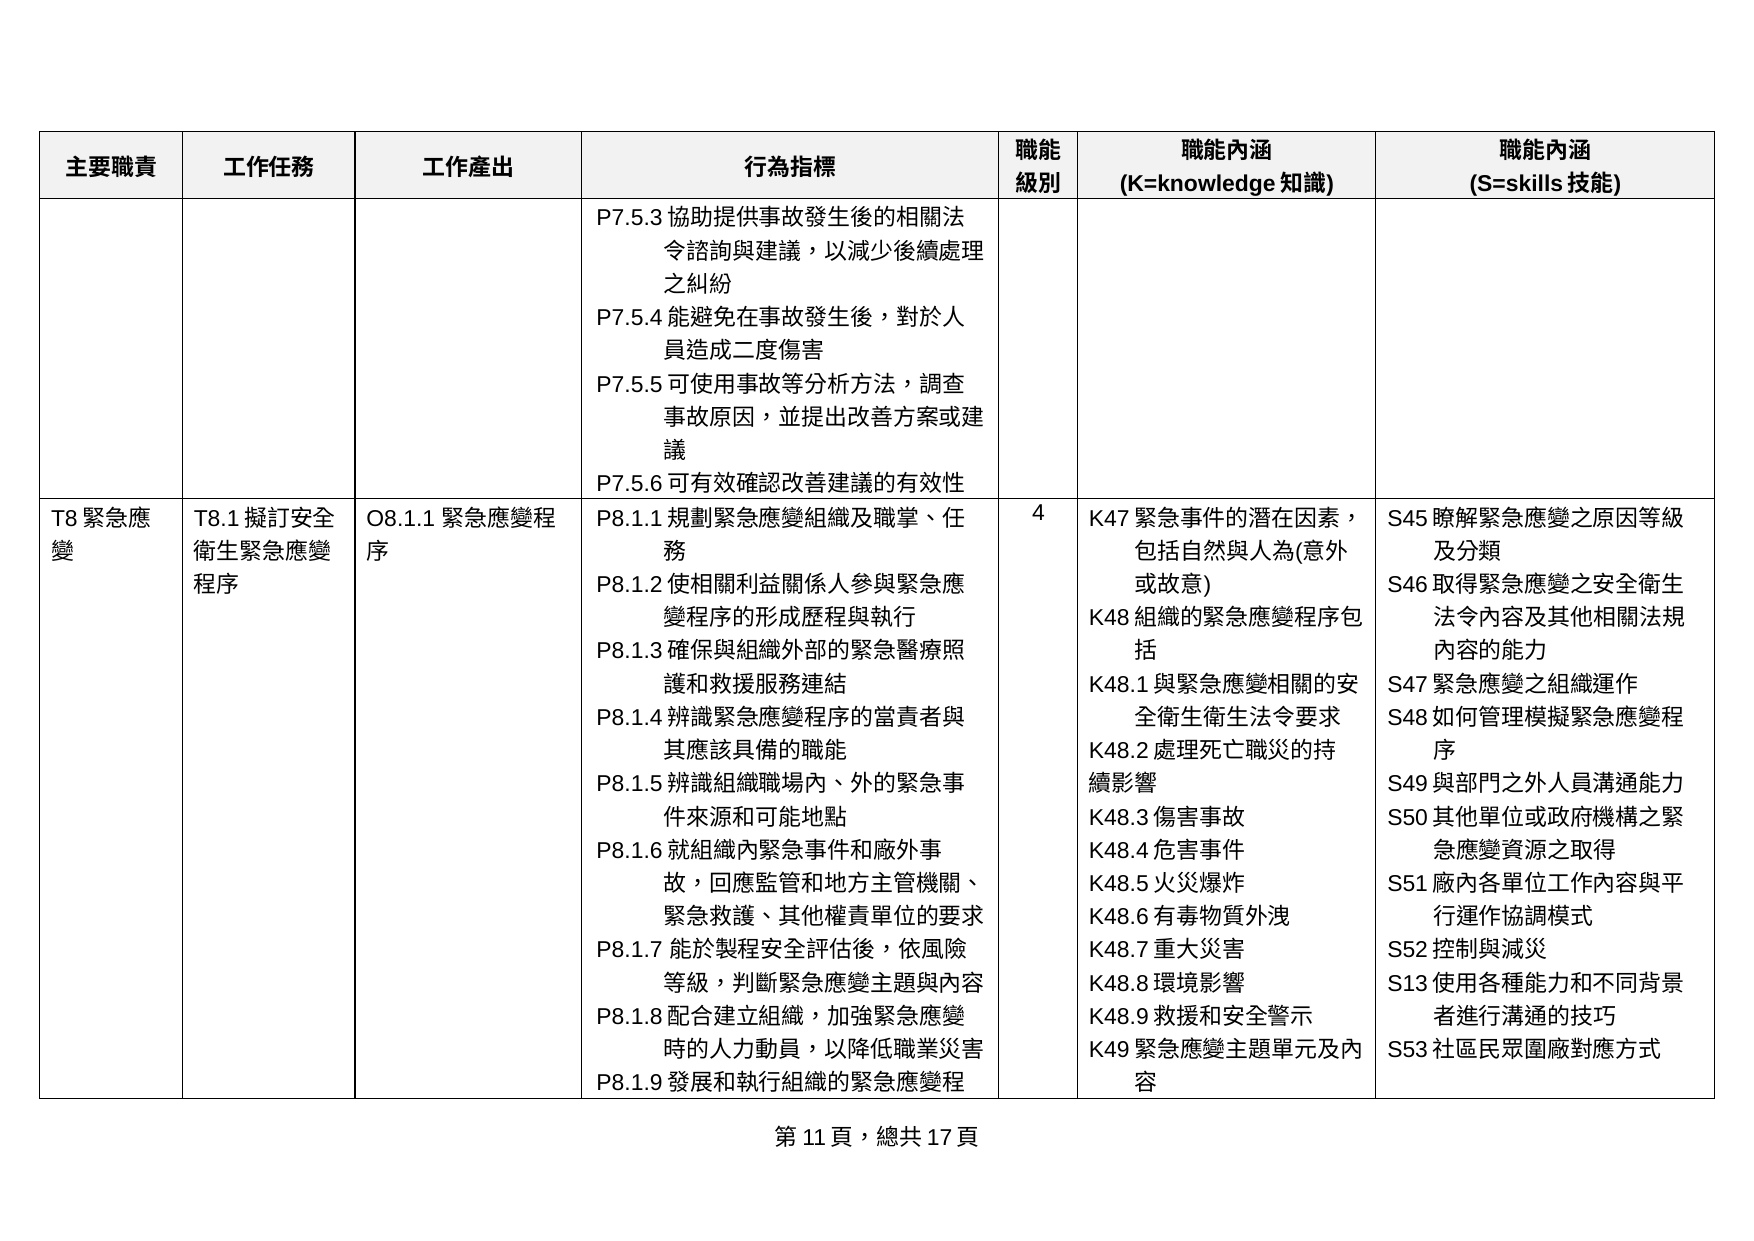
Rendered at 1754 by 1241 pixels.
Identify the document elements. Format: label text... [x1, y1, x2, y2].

table_cell T8.1擬訂安全衛生緊急應變程序 [183, 499, 354, 1097]
table_cell T8緊急應變 [40, 499, 182, 1097]
table_header 工作任務 [183, 132, 354, 198]
table_cell S45瞭解緊急應變之原因等級及分類 S46取得緊急應變之安全衛生法令內容及其他相關法規內容的能力 S47緊急應變之組織運作 S48如何管理模擬緊急應變程序 S49與部門之外人員溝通能力 S50其他單位或政府機構之緊急應變資源之取得 S51廠內各單位工作內容與平行運作協調模式 S52控制與減災 S13使用各種能力和不同背景者進行溝通的技巧 S53社區民眾圍廠對應方式 [1376, 499, 1714, 1097]
table_header 行為指標 [582, 132, 998, 198]
table_header 主要職責 [40, 132, 182, 198]
table_cell [40, 199, 182, 498]
table_header 職能級別 [999, 132, 1077, 198]
table_cell O8.1.1 緊急應變程序 [356, 499, 581, 1097]
table_cell [1078, 199, 1375, 498]
table_cell [1376, 199, 1714, 498]
table_cell 4 [999, 499, 1077, 1097]
table_cell P8.1.1規劃緊急應變組織及職掌、任務 P8.1.2使相關利益關係人參與緊急應變程序的形成歷程與執行 P8.1.3確保與組織外部的緊急醫療照護和救援服務連結 P8.1.4辨識緊急應變程序的當責者與其應該具備的職能 P8.1.5辨識組織職場內、外的緊急事件來源和可能地點 P8.1.6就組織內緊急事件和廠外事故，回應監管和地方主管機關、緊急救護、其他權責單位的要求 P8.1.7 能於製程安全評估後，依風險等級，判斷緊急應變主題與內容 P8.1.8配合建立組織，加強緊急應變時的人力動員，以降低職業災害 P8.1.9發展和執行組織的緊急應變程 [582, 499, 998, 1097]
table_header 工作產出 [356, 132, 581, 198]
table_header 職能內涵 (S=skills技能) [1376, 132, 1714, 198]
table_cell [356, 199, 581, 498]
table_cell P7.5.3協助提供事故發生後的相關法令諮詢與建議，以減少後續處理之糾紛 P7.5.4能避免在事故發生後，對於人員造成二度傷害 P7.5.5可使用事故等分析方法，調查事故原因，並提出改善方案或建議 P7.5.6可有效確認改善建議的有效性 [582, 199, 998, 498]
table_cell [999, 199, 1077, 498]
table_header 職能內涵 (K=knowledge知識) [1078, 132, 1375, 198]
table_cell K47緊急事件的潛在因素，包括自然與人為(意外或故意) K48組織的緊急應變程序包括 K48.1與緊急應變相關的安全衛生衛生法令要求 K48.2處理死亡職災的持 續影響 K48.3傷害事故 K48.4危害事件 K48.5火災爆炸 K48.6有毒物質外洩 K48.7重大災害 K48.8環境影響 K48.9救援和安全警示 K49緊急應變主題單元及內容 [1078, 499, 1375, 1097]
table_cell [183, 199, 354, 498]
